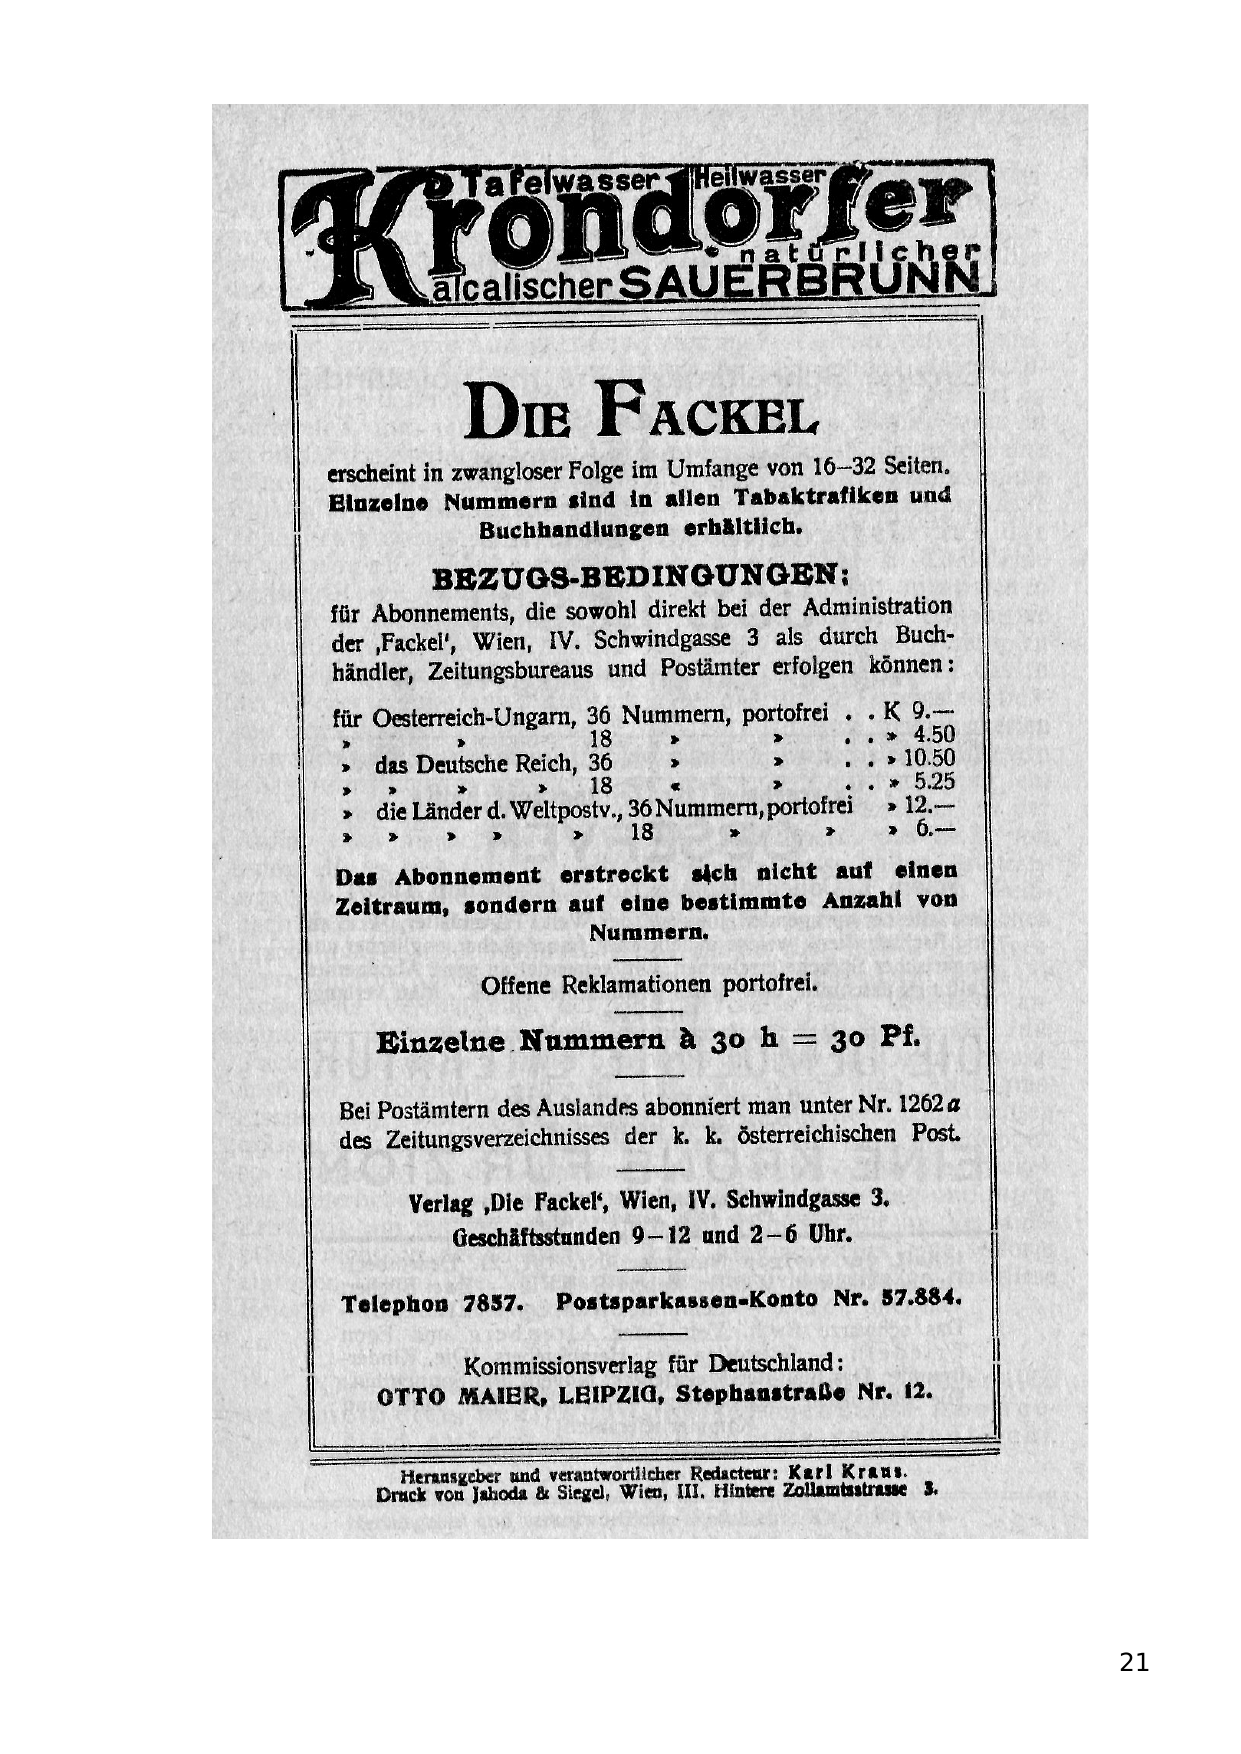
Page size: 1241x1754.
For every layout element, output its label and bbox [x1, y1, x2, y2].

picture [212, 104, 1089, 1539]
